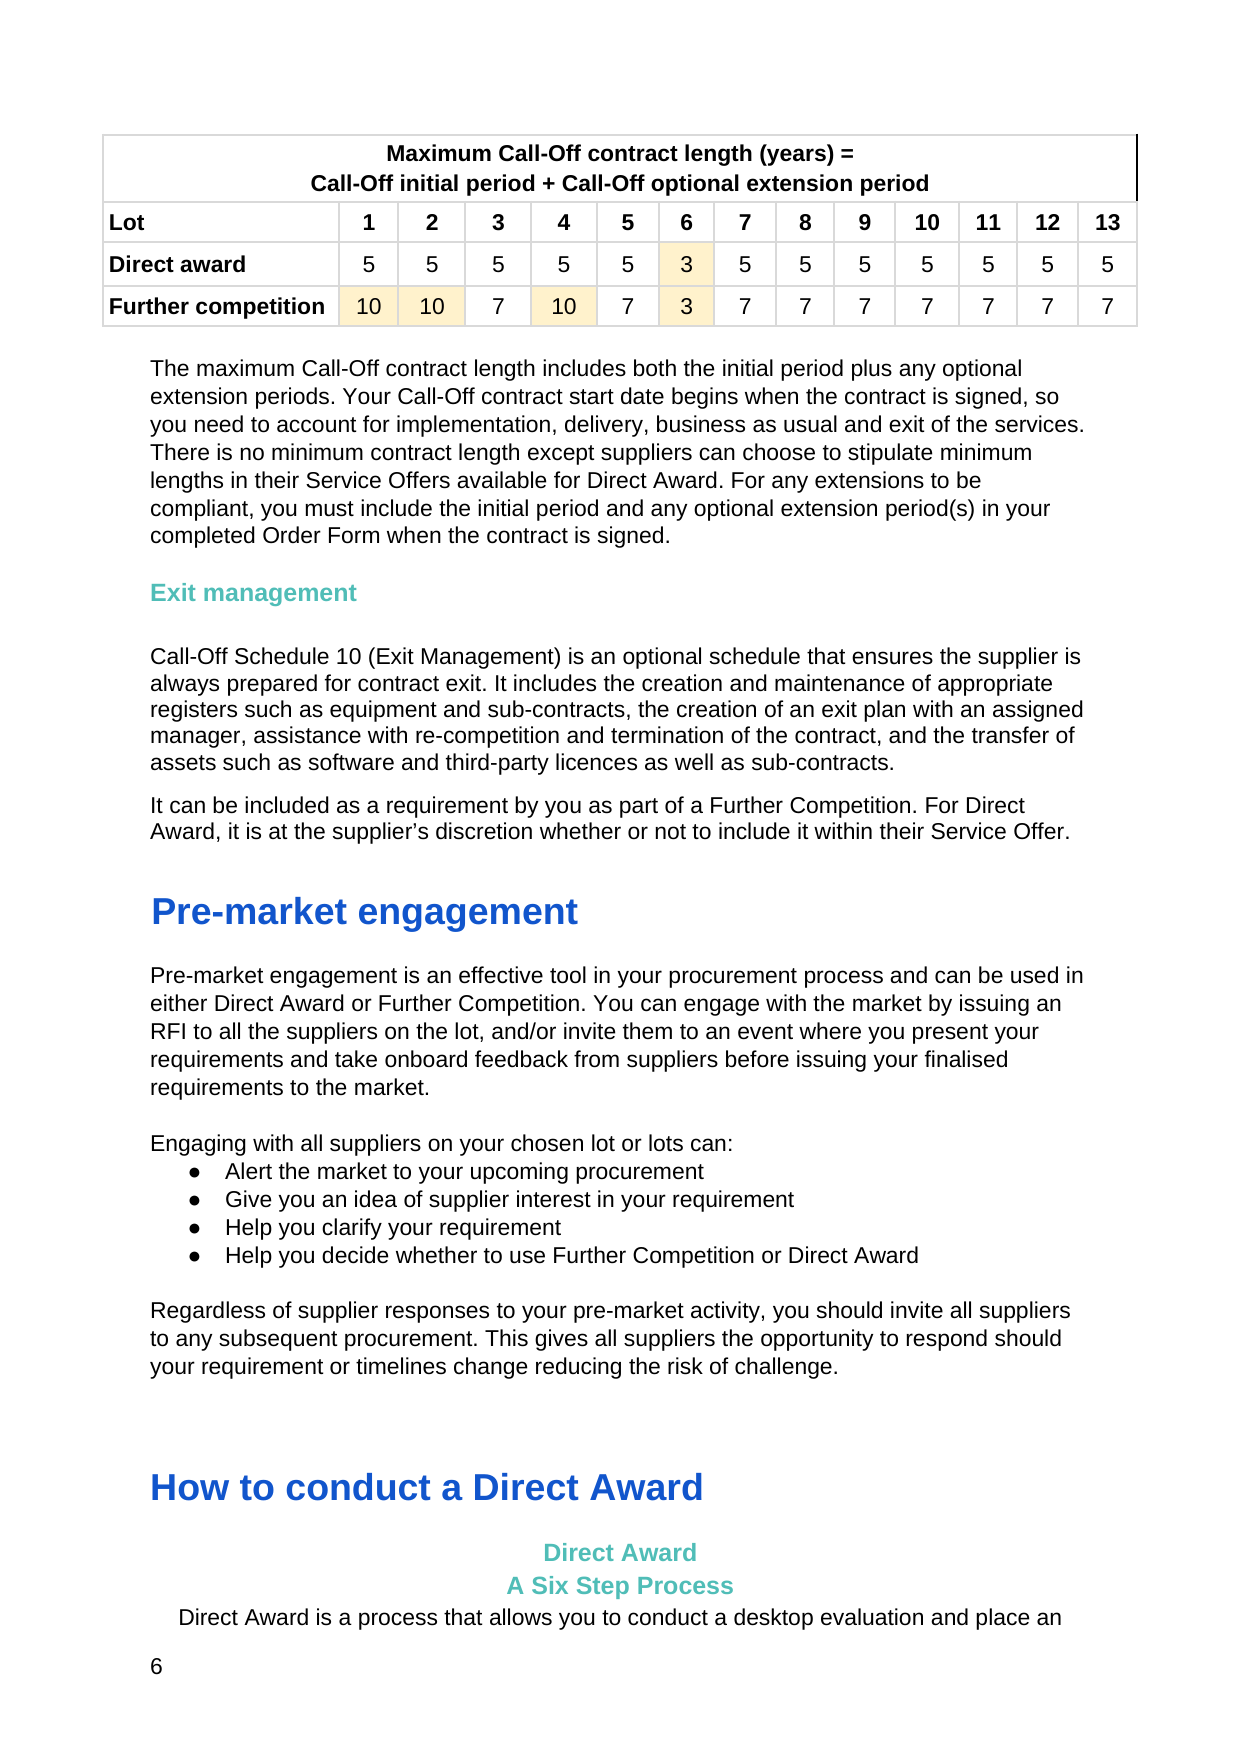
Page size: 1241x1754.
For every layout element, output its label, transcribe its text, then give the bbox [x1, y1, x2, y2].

table_cell 10 [896, 203, 958, 241]
table_cell 5 [399, 243, 464, 285]
list Give you an idea of supplier interest in your requirement [187, 1186, 1090, 1212]
table_cell 7 [896, 287, 958, 325]
table_cell 3 [466, 203, 530, 241]
table_cell 5 [1079, 243, 1136, 285]
subtitle How to conduct a Direct Award [150, 1465, 1090, 1508]
table_cell 5 [777, 243, 833, 285]
table_cell 2 [399, 203, 464, 241]
subtitle Pre-market engagement [151, 889, 1090, 932]
table_cell Further competition [104, 287, 338, 325]
table_cell 5 [835, 243, 894, 285]
table_cell 1 [340, 203, 397, 241]
table_cell Direct award [104, 243, 338, 285]
text Regardless of supplier responses to your pre-market activity, you should invite all suppliers to any subsequent procurement. This gives all suppliers the opportunity to respond should your requirement or timelines change reducing the risk of challenge. [150, 1297, 1090, 1379]
table_cell 8 [777, 203, 833, 241]
table_cell 7 [715, 203, 775, 241]
table_cell 7 [777, 287, 833, 325]
table_cell 5 [1018, 243, 1077, 285]
table_cell 12 [1018, 203, 1077, 241]
table_cell 10 [532, 287, 596, 325]
list Alert the market to your upcoming procurement [187, 1158, 1090, 1184]
table_cell 5 [532, 243, 596, 285]
table_cell 7 [1018, 287, 1077, 325]
table_cell 5 [466, 243, 530, 285]
table_header Maximum Call-Off contract length (years) = Call-Off initial period + Call-Off optional extension period [104, 136, 1136, 201]
table_cell 6 [660, 203, 713, 241]
text Direct Award is a process that allows you to conduct a desktop evaluation and place an [150, 1604, 1090, 1631]
table_cell Lot [104, 203, 338, 241]
table_cell 7 [598, 287, 658, 325]
list Help you clarify your requirement [187, 1214, 1090, 1240]
table_cell 3 [660, 287, 713, 325]
text It can be included as a requirement by you as part of a Further Competition. For Direct Award, it is at the supplier’s discretion whether or not to include it within their Service Offer. [150, 792, 1090, 844]
table_cell 5 [598, 203, 658, 241]
table_cell 13 [1079, 203, 1136, 241]
table_cell 10 [340, 287, 397, 325]
table_cell 4 [532, 203, 596, 241]
subtitle Exit management [150, 578, 1090, 607]
table_cell 5 [340, 243, 397, 285]
table_cell 7 [715, 287, 775, 325]
table_cell 7 [960, 287, 1016, 325]
table_cell 7 [466, 287, 530, 325]
table_cell 10 [399, 287, 464, 325]
table_cell 5 [896, 243, 958, 285]
table_cell 11 [960, 203, 1016, 241]
table_cell 5 [715, 243, 775, 285]
text Direct Award [150, 1538, 1090, 1567]
table_cell 7 [835, 287, 894, 325]
text Pre-market engagement is an effective tool in your procurement process and can be used in either Direct Award or Further Competition. You can engage with the market by issuing an RFI to all the suppliers on the lot, and/or invite them to an event where you present your requirements and take onboard feedback from suppliers before issuing your finalised requirements to the market. [150, 962, 1090, 1100]
text A Six Step Process [150, 1571, 1090, 1600]
table_cell 3 [660, 243, 713, 285]
table_cell 5 [960, 243, 1016, 285]
table_cell 9 [835, 203, 894, 241]
text Engaging with all suppliers on your chosen lot or lots can: [150, 1130, 1090, 1156]
table_cell 5 [598, 243, 658, 285]
text Call-Off Schedule 10 (Exit Management) is an optional schedule that ensures the supplier is always prepared for contract exit. It includes the creation and maintenance of appropriate registers such as equipment and sub-contracts, the creation of an exit plan with an assigned manager, assistance with re-competition and termination of the contract, and the transfer of assets such as software and third-party licences as well as sub-contracts. [150, 643, 1090, 775]
table_cell 7 [1079, 287, 1136, 325]
list Help you decide whether to use Further Competition or Direct Award [187, 1242, 1090, 1268]
text The maximum Call-Off contract length includes both the initial period plus any optional extension periods. Your Call-Off contract start date begins when the contract is signed, so you need to account for implementation, delivery, business as usual and exit of the services. There is no minimum contract length except suppliers can choose to stipulate minimum lengths in their Service Offers available for Direct Award. For any extensions to be compliant, you must include the initial period and any optional extension period(s) in your completed Order Form when the contract is signed. [150, 355, 1090, 549]
